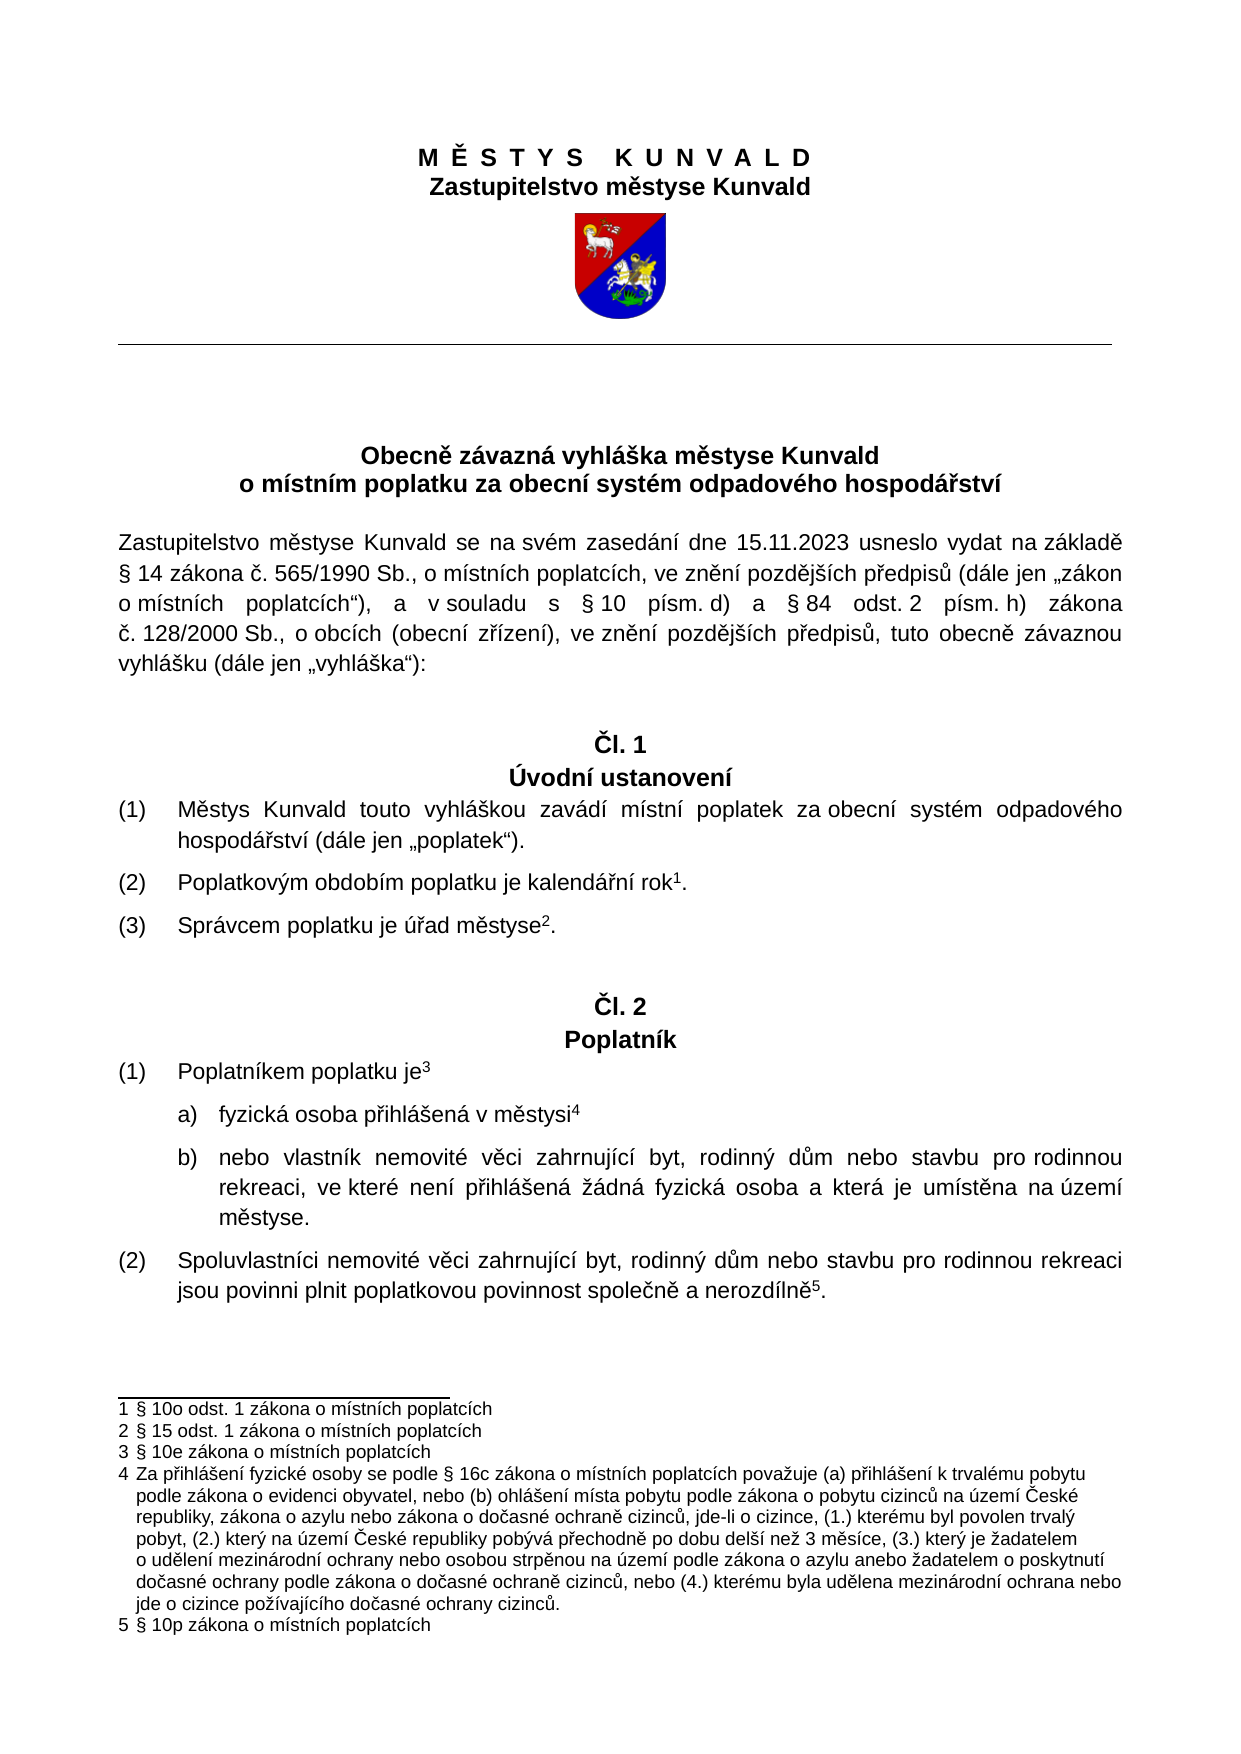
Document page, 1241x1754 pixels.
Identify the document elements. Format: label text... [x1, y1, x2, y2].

subtitle Čl. 2 Poplatník [118, 992, 1122, 1054]
list nebo vlastník nemovité věci zahrnující byt, rodinný dům nebo stavbu pro rodinnou rekreaci, ve které není přihlášená žádná fyzická osoba a která je umístěna na území městyse. [177, 1144, 1122, 1231]
list § 10p zákona o místních poplatcích [118, 1614, 1122, 1635]
list fyzická osoba přihlášená v městysi [177, 1101, 1122, 1127]
list Správcem poplatku je úřad městyse. [118, 912, 1122, 938]
list Poplatkovým obdobím poplatku je kalendářní rok. [118, 869, 1122, 896]
list § 15 odst. 1 zákona o místních poplatcích [118, 1420, 1122, 1441]
list Za přihlášení fyzické osoby se podle § 16c zákona o místních poplatcích považuje (a) přihlášení k trvalému pobytu podle zákona o evidenci obyvatel, nebo (b) ohlášení místa pobytu podle zákona o pobytu cizinců na území České republiky, zákona o azylu nebo zákona o dočasné ochraně cizinců, jde-li o cizince, (1.) kterému byl povolen trvalý pobyt, (2.) který na území České republiky pobývá přechodně po dobu delší než 3 měsíce, (3.) který je žadatelem o udělení mezinárodní ochrany nebo osobou strpěnou na území podle zákona o azylu anebo žadatelem o poskytnutí dočasné ochrany podle zákona o dočasné ochraně cizinců, nebo (4.) kterému byla udělena mezinárodní ochrana nebo jde o cizince požívajícího dočasné ochrany cizinců. [118, 1463, 1122, 1614]
subtitle Obecně závazná vyhláška městyse Kunvald o místním poplatku za obecní systém odpadového hospodářství [118, 441, 1122, 498]
list Městys Kunvald touto vyhláškou zavádí místní poplatek za obecní systém odpadového hospodářství (dále jen „poplatek“). [118, 796, 1122, 853]
list § 10o odst. 1 zákona o místních poplatcích [118, 1398, 1122, 1420]
subtitle Čl. 1 Úvodní ustanovení [118, 730, 1122, 792]
text Zastupitelstvo městyse Kunvald se na svém zasedání dne 15.11.2023 usneslo vydat na základě § 14 zákona č. 565/1990 Sb., o místních poplatcích, ve znění pozdějších předpisů (dále jen „zákon o místních poplatcích“), a v souladu s § 10 písm. d) a § 84 odst. 2 písm. h) zákona č. 128/2000 Sb., o obcích (obecní zřízení), ve znění pozdějších předpisů, tuto obecně závaznou vyhlášku (dále jen „vyhláška“): [118, 529, 1122, 677]
list § 10e zákona o místních poplatcích [118, 1441, 1122, 1463]
list Spoluvlastníci nemovité věci zahrnující byt, rodinný dům nebo stavbu pro rodinnou rekreaci jsou povinni plnit poplatkovou povinnost společně a nerozdílně. [118, 1247, 1122, 1303]
text Městys Kunvald Zastupitelstvo městyse Kunvald [118, 143, 1122, 201]
list Poplatníkem poplatku je [118, 1058, 1122, 1085]
